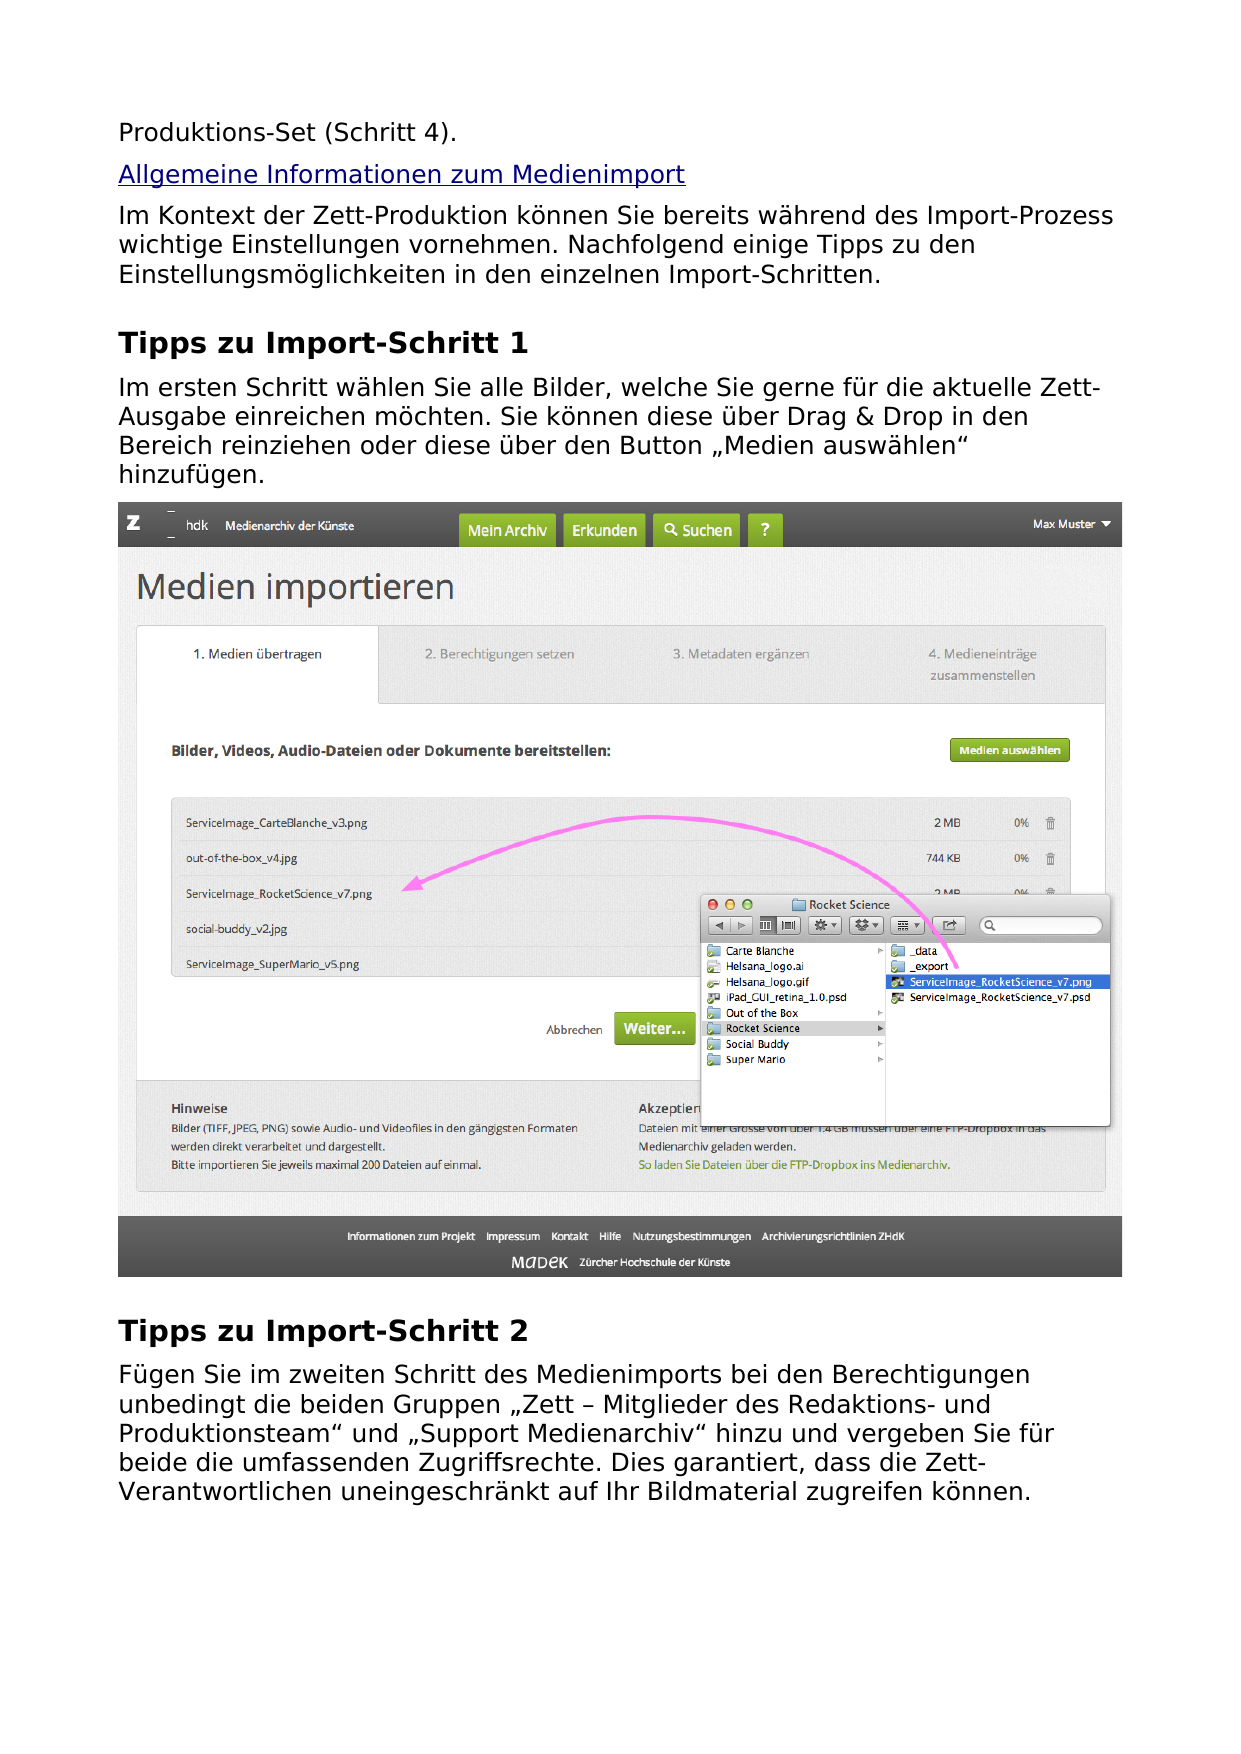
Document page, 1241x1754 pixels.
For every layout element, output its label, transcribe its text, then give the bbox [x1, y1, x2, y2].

text Fügen Sie im zweiten Schritt des Medienimports bei den Berechtigungen unbedingt die beiden Gruppen „Zett – Mitglieder des Redaktions- und Produktionsteam“ und „Support Medienarchiv“ hinzu und vergeben Sie für beide die umfassenden Zugriffsrechte. Dies garantiert, dass die Zett-Verantwortlichen uneingeschränkt auf Ihr Bildmaterial zugreifen können. [118, 1361, 1122, 1507]
text Im ersten Schritt wählen Sie alle Bilder, welche Sie gerne für die aktuelle Zett-Ausgabe einreichen möchten. Sie können diese über Drag & Drop in den Bereich reinziehen oder diese über den Button „Medien auswählen“ hinzufügen. [118, 373, 1122, 489]
subtitle Tipps zu Import-Schritt 1 [118, 326, 1122, 360]
subtitle Tipps zu Import-Schritt 2 [118, 1314, 1122, 1348]
text Allgemeine Informationen zum Medienimport [118, 160, 1122, 189]
text Produktions-Set (Schritt 4). [118, 118, 1122, 147]
text Im Kontext der Zett-Produktion können Sie bereits während des Import-Prozess wichtige Einstellungen vornehmen. Nachfolgend einige Tipps zu den Einstellungsmöglichkeiten in den einzelnen Import-Schritten. [118, 201, 1122, 289]
picture [118, 502, 1123, 1277]
